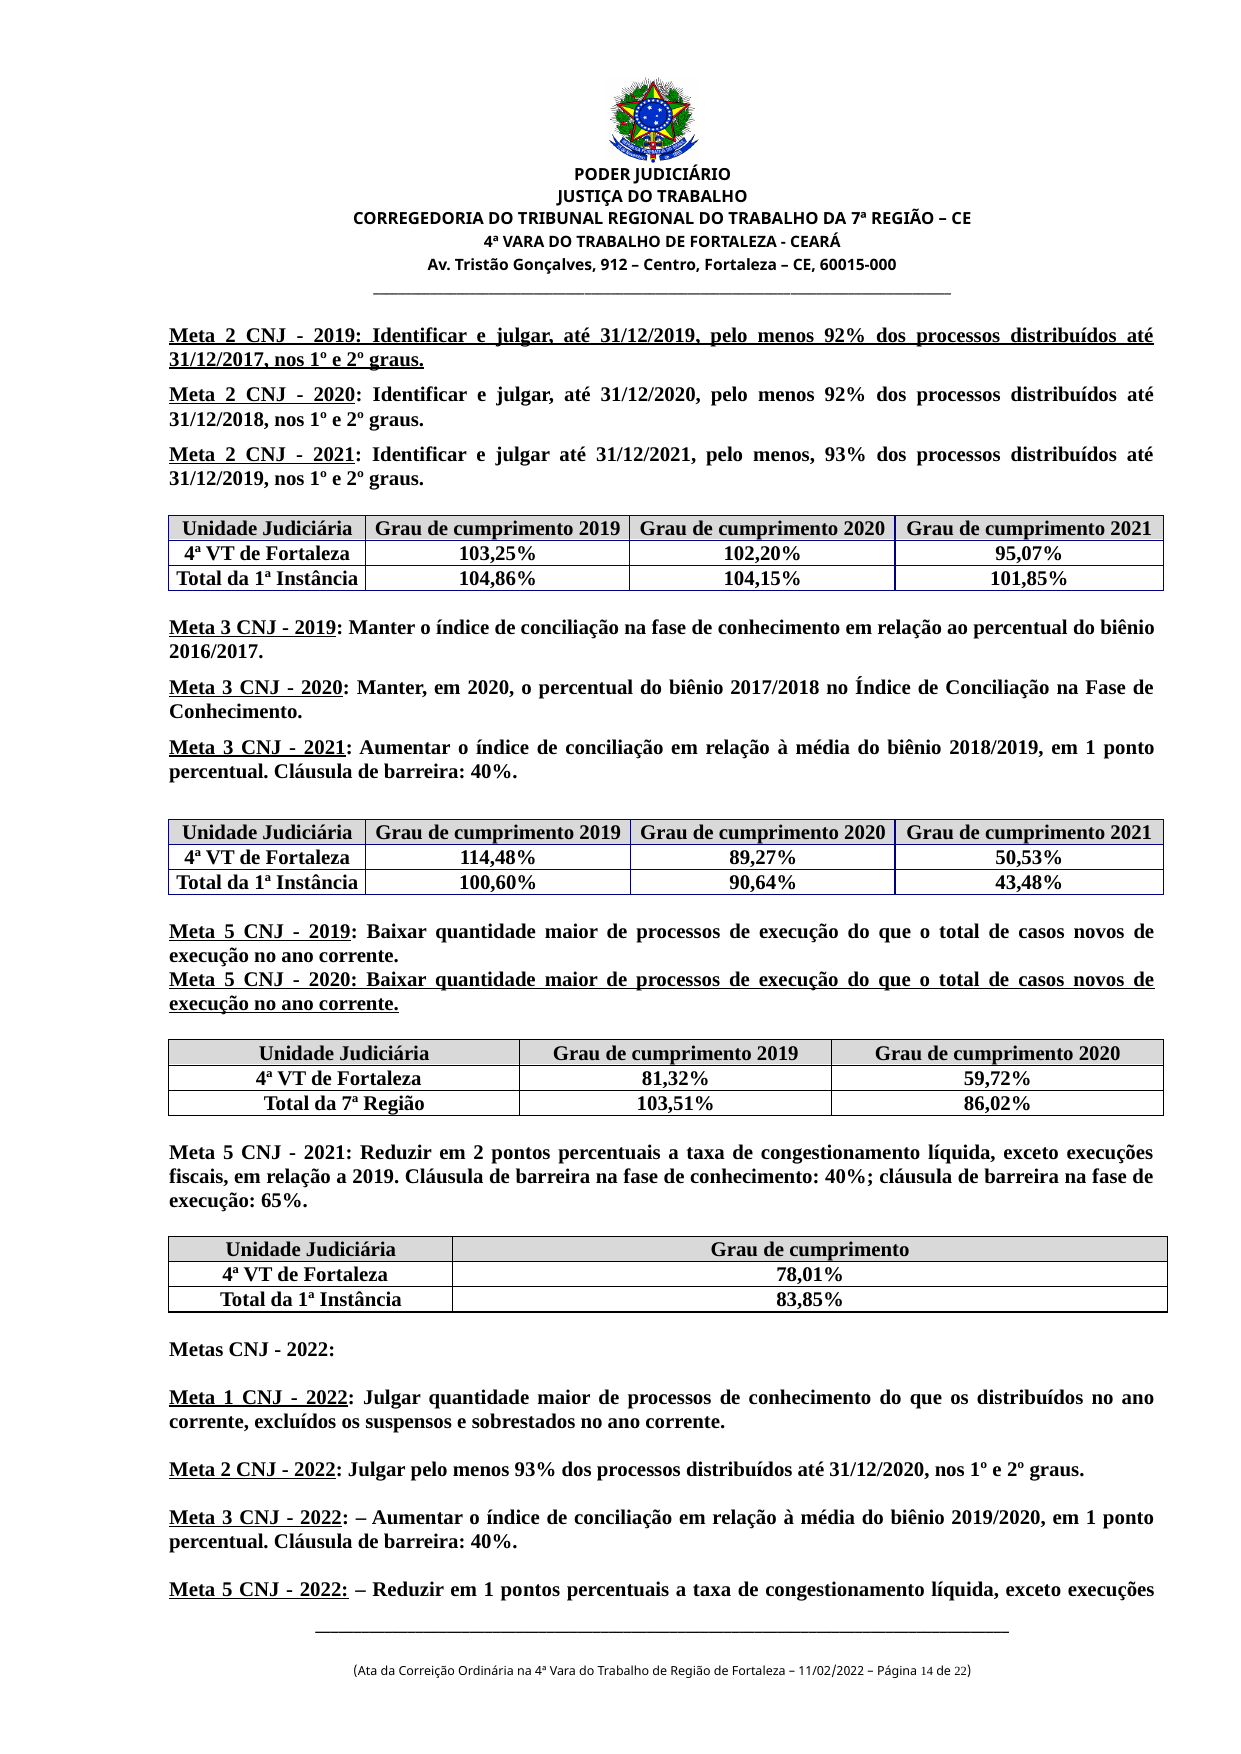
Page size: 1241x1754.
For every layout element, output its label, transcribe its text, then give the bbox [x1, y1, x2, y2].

table_header Grau de cumprimento 2021 [896, 516, 1163, 539]
table_header Grau de cumprimento 2021 [896, 820, 1163, 844]
table_header Unidade Judiciária [169, 1040, 519, 1064]
table_cell 83,85% [453, 1287, 1167, 1311]
table_header Unidade Judiciária [169, 516, 365, 539]
table_cell Total da 1ª Instância [169, 566, 365, 590]
table_cell 4ª VT de Fortaleza [169, 845, 365, 869]
table_cell Total da 1ª Instância [169, 870, 365, 894]
text Meta 2 CNJ - 2019: Identificar e julgar, até 31/12/2019, pelo menos 92% dos processos distribuídos até 31/12/2017, nos 1º e 2º graus. [169, 322, 1155, 371]
table_cell 90,64% [631, 870, 894, 894]
table_header Unidade Judiciária [169, 820, 365, 844]
table_header Grau de cumprimento 2020 [631, 820, 894, 844]
text Meta 3 CNJ - 2019: Manter o índice de conciliação na fase de conhecimento em relação ao percentual do biênio 2016/2017. [169, 615, 1155, 663]
table_cell 4ª VT de Fortaleza [169, 1262, 452, 1286]
table_cell 59,72% [832, 1066, 1163, 1089]
table_header Grau de cumprimento 2019 [366, 820, 630, 844]
text Meta 2 CNJ - 2022: Julgar pelo menos 93% dos processos distribuídos até 31/12/2020, nos 1º e 2º graus. [169, 1457, 1155, 1481]
table_cell 103,25% [366, 541, 629, 565]
table_cell 78,01% [453, 1262, 1167, 1286]
text Meta 5 CNJ - 2019: Baixar quantidade maior de processos de execução do que o total de casos novos de execução no ano corrente. [169, 919, 1155, 967]
table_cell 4ª VT de Fortaleza [169, 541, 365, 565]
table_cell 104,15% [630, 566, 894, 590]
text Meta 3 CNJ - 2021: Aumentar o índice de conciliação em relação à média do biênio 2018/2019, em 1 ponto percentual. Cláusula de barreira: 40%. [169, 735, 1155, 783]
table_cell 100,60% [366, 870, 630, 894]
table_cell 101,85% [896, 566, 1163, 590]
text Meta 3 CNJ - 2022: – Aumentar o índice de conciliação em relação à média do biênio 2019/2020, em 1 ponto percentual. Cláusula de barreira: 40%. [169, 1505, 1155, 1553]
table_header Grau de cumprimento 2020 [630, 516, 894, 539]
picture [604, 75, 700, 164]
table_cell 81,32% [520, 1066, 831, 1089]
text Meta 3 CNJ - 2020: Manter, em 2020, o percentual do biênio 2017/2018 no Índice de Conciliação na Fase de Conhecimento. [169, 675, 1155, 723]
table_cell 103,51% [520, 1091, 831, 1115]
table_cell 114,48% [366, 845, 630, 869]
table_cell 102,20% [630, 541, 894, 565]
text Meta 2 CNJ - 2020: Identificar e julgar, até 31/12/2020, pelo menos 92% dos processos distribuídos até 31/12/2018, nos 1º e 2º graus. [169, 382, 1155, 431]
table_cell 50,53% [896, 845, 1163, 869]
text Meta 5 CNJ - 2020: Baixar quantidade maior de processos de execução do que o total de casos novos de [169, 967, 1155, 988]
text Meta 5 CNJ - 2021: Reduzir em 2 pontos percentuais a taxa de congestionamento líquida, exceto execuções fiscais, em relação a 2019. Cláusula de barreira na fase de conhecimento: 40%; cláusula de barreira na fase de execução: 65%. [169, 1140, 1155, 1212]
table_cell Total da 1ª Instância [169, 1287, 452, 1311]
text Meta 2 CNJ - 2021: Identificar e julgar até 31/12/2021, pelo menos, 93% dos processos distribuídos até 31/12/2019, nos 1º e 2º graus. [169, 442, 1155, 490]
table_header Grau de cumprimento [453, 1237, 1167, 1261]
text Meta 5 CNJ - 2022: – Reduzir em 1 pontos percentuais a taxa de congestionamento líquida, exceto execuções [169, 1577, 1155, 1601]
table_cell 86,02% [832, 1091, 1163, 1115]
table_header Grau de cumprimento 2019 [520, 1040, 831, 1064]
table_header Grau de cumprimento 2020 [832, 1040, 1163, 1064]
table_cell 4ª VT de Fortaleza [169, 1066, 519, 1089]
table_cell 95,07% [896, 541, 1163, 565]
table_header Unidade Judiciária [169, 1237, 452, 1261]
table_header Grau de cumprimento 2019 [366, 516, 629, 539]
text execução no ano corrente. [169, 989, 1155, 1015]
text Metas CNJ - 2022: [169, 1336, 1155, 1361]
table_cell 43,48% [896, 870, 1163, 894]
text Meta 1 CNJ - 2022: Julgar quantidade maior de processos de conhecimento do que os distribuídos no ano corrente, excluídos os suspensos e sobrestados no ano corrente. [169, 1384, 1155, 1433]
table_cell 89,27% [631, 845, 894, 869]
table_cell Total da 7ª Região [169, 1091, 519, 1115]
table_cell 104,86% [366, 566, 629, 590]
